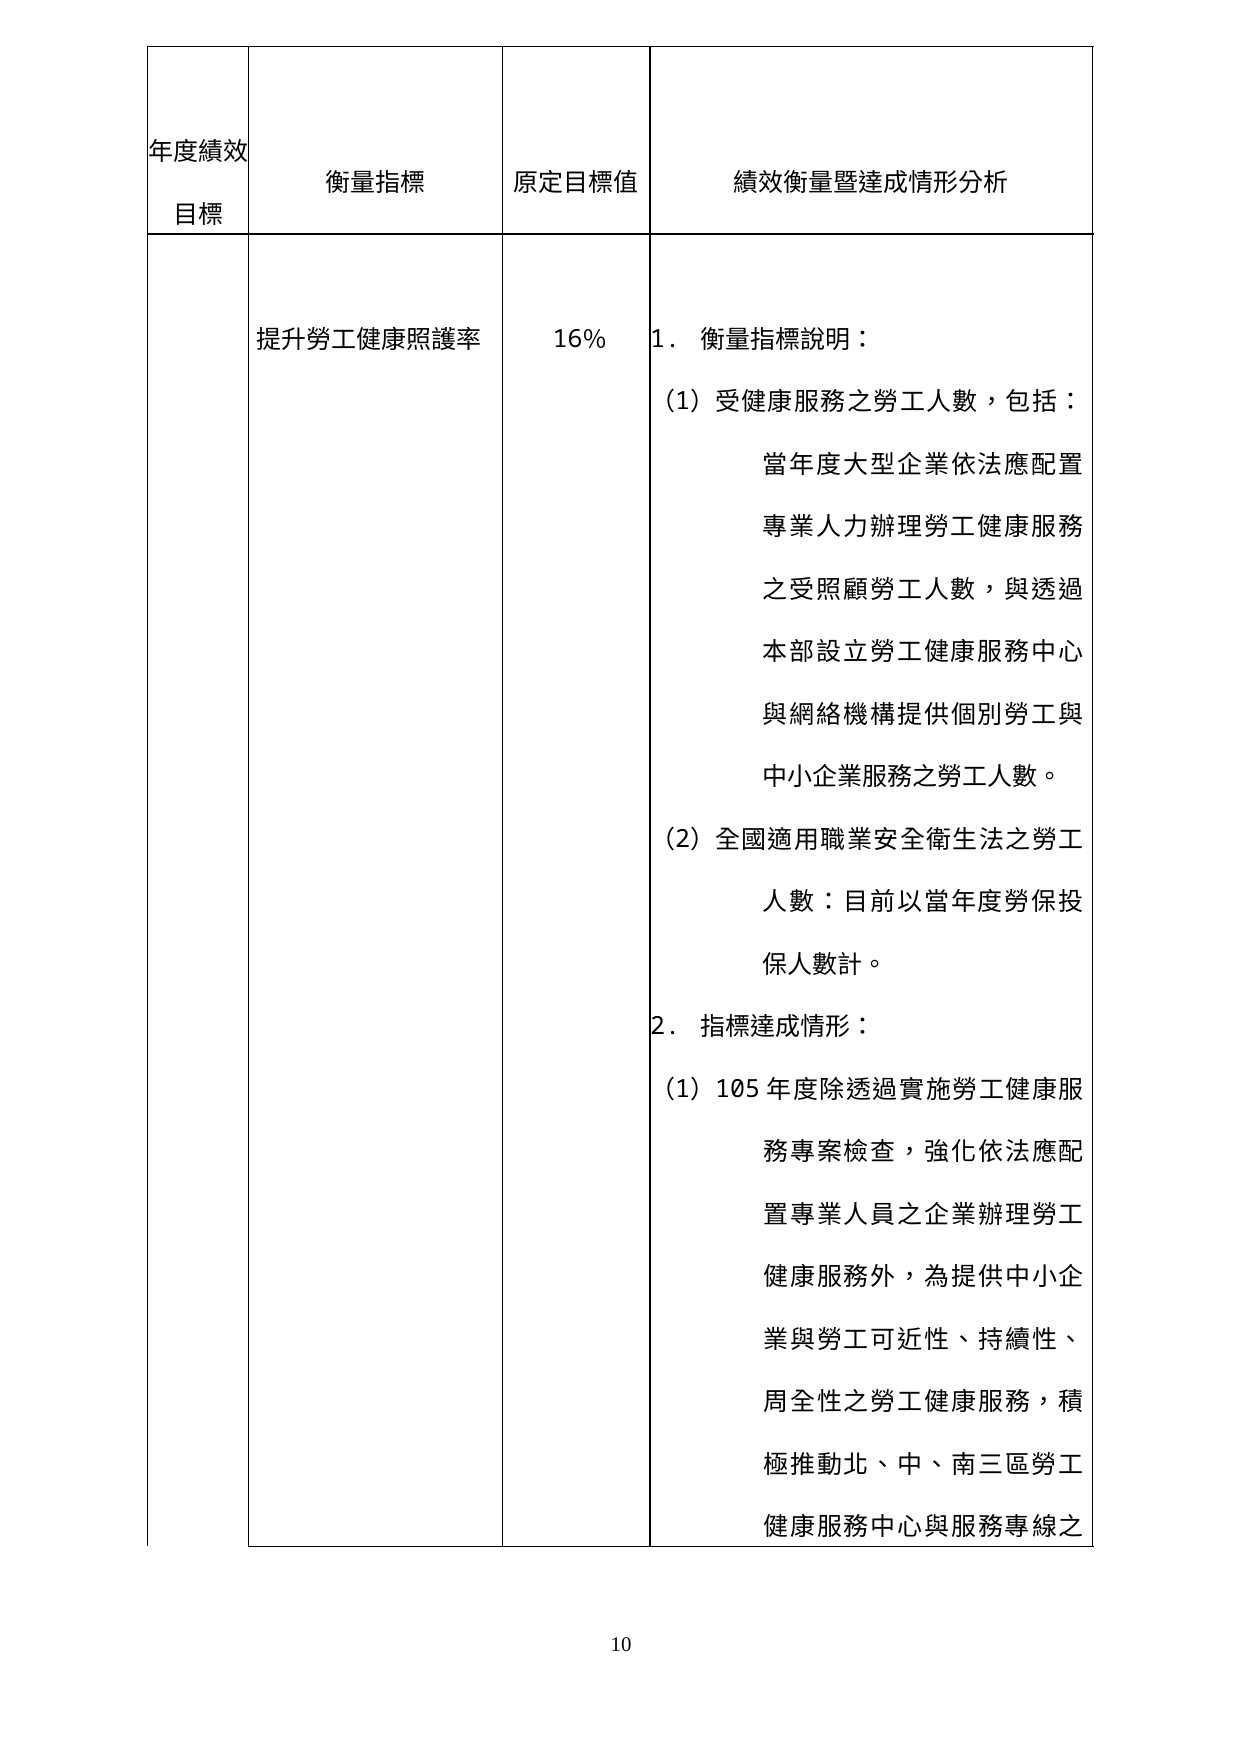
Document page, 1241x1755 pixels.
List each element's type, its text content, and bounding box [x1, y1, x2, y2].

table_header 績效衡量暨達成情形分析 [651, 47, 1092, 233]
table_cell 衡量指標說明： 受健康服務之勞工人數，包括：當年度大型企業依法應配置專業人力辦理勞工健康服務之受照顧勞工人數，與透過本部設立勞工健康服務中心與網絡機構提供個別勞工與中小企業服務之勞工人數。 全國適用職業安全衛生法之勞工人數：目前以當年度勞保投保人數計。 指標達成情形： 105年度除透過實施勞工健康服務專案檢查，強化依法應配置專業人員之企業辦理勞工健康服務外，為提供中小企業與勞工可近性、持續性、周全性之勞工健康服務，積極推動北、中、南三區勞工健康服務中心與服務專線之設置，同時擴增服務網絡機構共48家，提供勞工健康諮詢及中小企業臨廠健康輔導服務，共計受健康服務照顧勞工人數達199萬9,073人；另亦透過辦理勞工健康服務實務研習、勞工健康服務人力在職教育、企業示範觀摩等活動共13場次及多元行銷宣傳，增進企業主管與相關專業人員推行勞工健康服務之知能。 依本部勞動統計資料，104年度勞保投保人數為1,007萬人，105年度為1,016萬5,434人。 105年度勞工健康服務涵蓋率：199萬9,073人/1,016萬5,434人=19.67％。 達成效益：全國勞工每5位即有1位能獲得職場健康管理、健康促進與適性選配工評估服務。 [651, 235, 1092, 1546]
table_cell 提升勞工健康照護率 [249, 235, 502, 1546]
table_header 原定目標值 [503, 47, 649, 233]
table_header 年度績效目標 [148, 47, 248, 233]
table_cell 16％ [503, 235, 649, 1546]
table_cell [148, 235, 248, 1546]
table_header 衡量指標 [249, 47, 502, 233]
